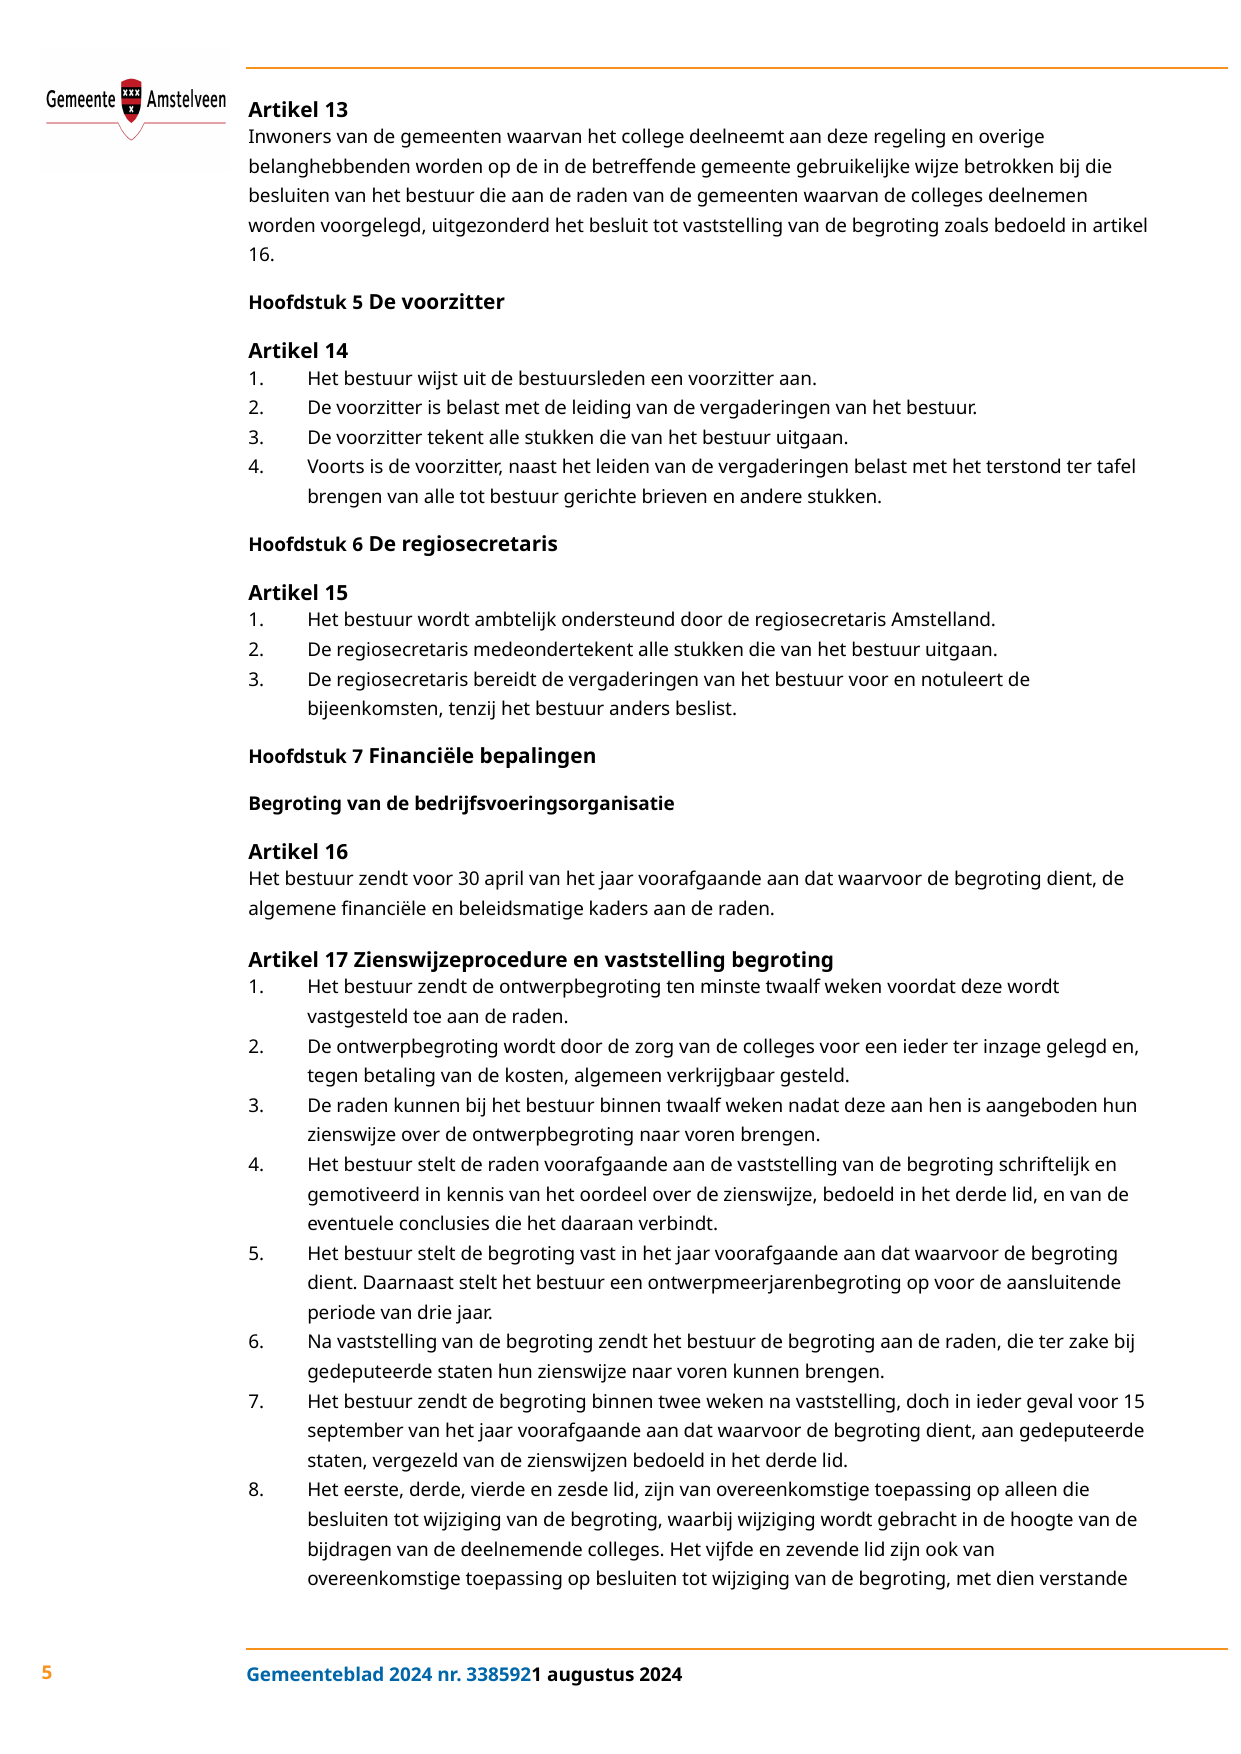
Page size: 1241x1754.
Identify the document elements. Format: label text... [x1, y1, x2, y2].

list Het bestuur wordt ambtelijk ondersteund door de regiosecretaris Amstelland. [248, 607, 1152, 632]
list De raden kunnen bij het bestuur binnen twaalf weken nadat deze aan hen is aangeboden hun zienswijze over de ontwerpbegroting naar voren brengen. [248, 1092, 1152, 1147]
list De ontwerpbegroting wordt door de zorg van de colleges voor een ieder ter inzage gelegd en, tegen betaling van de kosten, algemeen verkrijgbaar gesteld. [248, 1033, 1152, 1088]
picture [41, 47, 231, 172]
text Artikel 16 [248, 837, 1152, 865]
text Artikel 17 Zienswijzeprocedure en vaststelling begroting [248, 945, 1152, 974]
list Het eerste, derde, vierde en zesde lid, zijn van overeenkomstige toepassing op alleen die besluiten tot wijziging van de begroting, waarbij wijziging wordt gebracht in de hoogte van de bijdragen van de deelnemende colleges. Het vijfde en zevende lid zijn ook van overeenkomstige toepassing op besluiten tot wijziging van de begroting, met dien verstande [248, 1477, 1152, 1591]
list De regiosecretaris bereidt de vergaderingen van het bestuur voor en notuleert de bijeenkomsten, tenzij het bestuur anders beslist. [248, 666, 1152, 721]
text belanghebbenden worden op de in de betreffende gemeente gebruikelijke wijze betrokken bij die besluiten van het bestuur die aan de raden van de gemeenten waarvan de colleges deelnemen worden voorgelegd, uitgezonderd het besluit tot vaststelling van de begroting zoals bedoeld in artikel 16. [248, 153, 1152, 267]
list De voorzitter tekent alle stukken die van het bestuur uitgaan. [248, 424, 1152, 450]
list Na vaststelling van de begroting zendt het bestuur de begroting aan de raden, die ter zake bij gedeputeerde staten hun zienswijze naar voren kunnen brengen. [248, 1329, 1152, 1384]
text Hoofdstuk 5 De voorzitter [248, 287, 1152, 316]
list Het bestuur zendt de ontwerpbegroting ten minste twaalf weken voordat deze wordt vastgesteld toe aan de raden. [248, 974, 1152, 1029]
text Artikel 14 [248, 336, 1152, 365]
text Inwoners van de gemeenten waarvan het college deelneemt aan deze regeling en overige [248, 123, 1152, 149]
text Het bestuur zendt voor 30 april van het jaar voorafgaande aan dat waarvoor de begroting dient, de algemene financiële en beleidsmatige kaders aan de raden. [248, 865, 1152, 921]
list Het bestuur stelt de raden voorafgaande aan de vaststelling van de begroting schriftelijk en gemotiveerd in kennis van het oordeel over de zienswijze, bedoeld in het derde lid, en van de eventuele conclusies die het daaraan verbindt. [248, 1151, 1152, 1236]
list Het bestuur wijst uit de bestuursleden een voorzitter aan. [248, 365, 1152, 391]
list Voorts is de voorzitter, naast het leiden van de vergaderingen belast met het terstond ter tafel brengen van alle tot bestuur gerichte brieven en andere stukken. [248, 454, 1152, 509]
text Artikel 13 [248, 95, 1152, 123]
list Het bestuur zendt de begroting binnen twee weken na vaststelling, doch in ieder geval voor 15 september van het jaar voorafgaande aan dat waarvoor de begroting dient, aan gedeputeerde staten, vergezeld van de zienswijzen bedoeld in het derde lid. [248, 1388, 1152, 1473]
text Artikel 15 [248, 578, 1152, 607]
text Hoofdstuk 6 De regiosecretaris [248, 529, 1152, 557]
list De voorzitter is belast met de leiding van de vergaderingen van het bestuur. [248, 394, 1152, 420]
list Het bestuur stelt de begroting vast in het jaar voorafgaande aan dat waarvoor de begroting dient. Daarnaast stelt het bestuur een ontwerpmeerjarenbegroting op voor de aansluitende periode van drie jaar. [248, 1240, 1152, 1325]
list De regiosecretaris medeondertekent alle stukken die van het bestuur uitgaan. [248, 636, 1152, 662]
text Begroting van de bedrijfsvoeringsorganisatie [248, 790, 1152, 816]
text Hoofdstuk 7 Financiële bepalingen [248, 741, 1152, 769]
